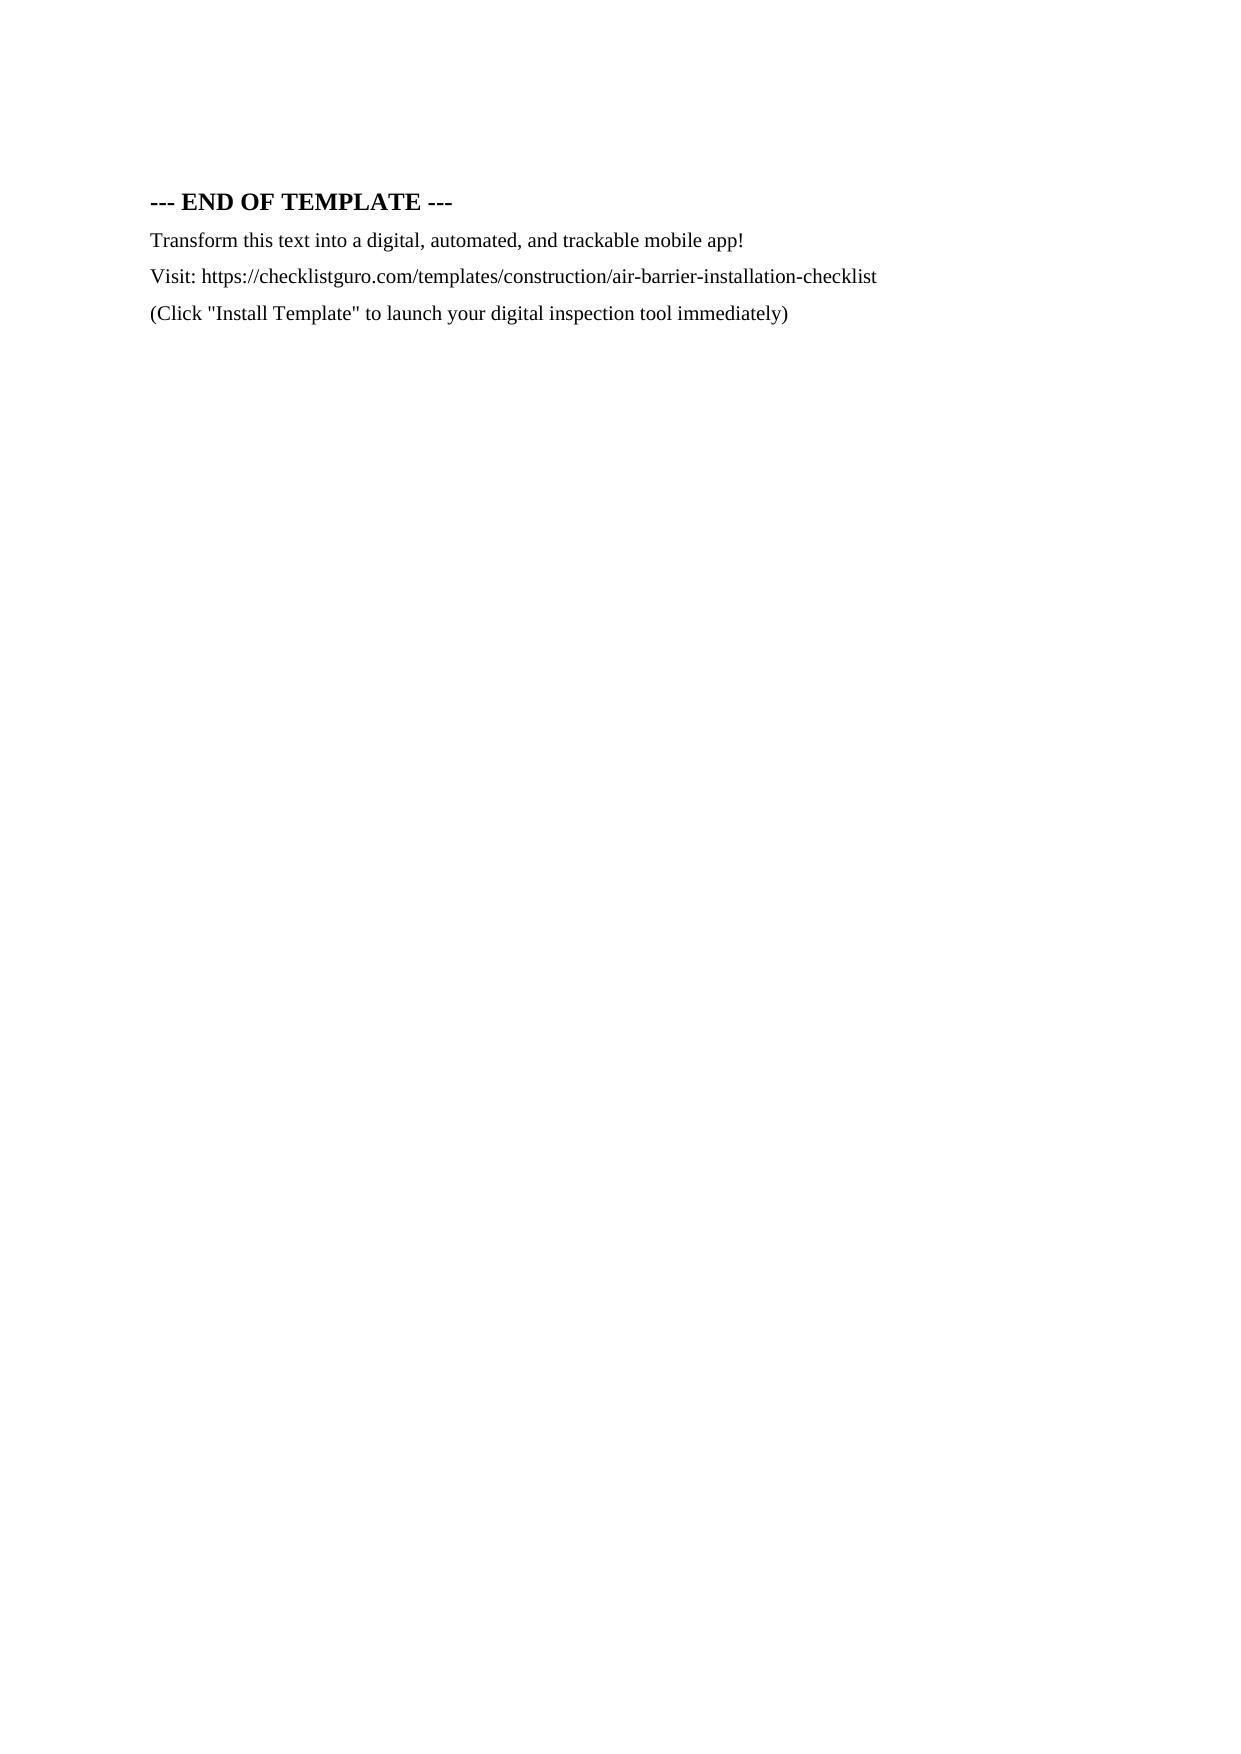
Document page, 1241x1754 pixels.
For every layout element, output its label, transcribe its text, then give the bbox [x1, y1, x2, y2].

text Visit: https://checklistguro.com/templates/construction/air-barrier-installation-checklist [150, 264, 1090, 288]
text --- END OF TEMPLATE --- [150, 187, 1090, 215]
text Transform this text into a digital, automated, and trackable mobile app! [150, 228, 1090, 252]
text (Click "Install Template" to launch your digital inspection tool immediately) [150, 301, 1090, 325]
